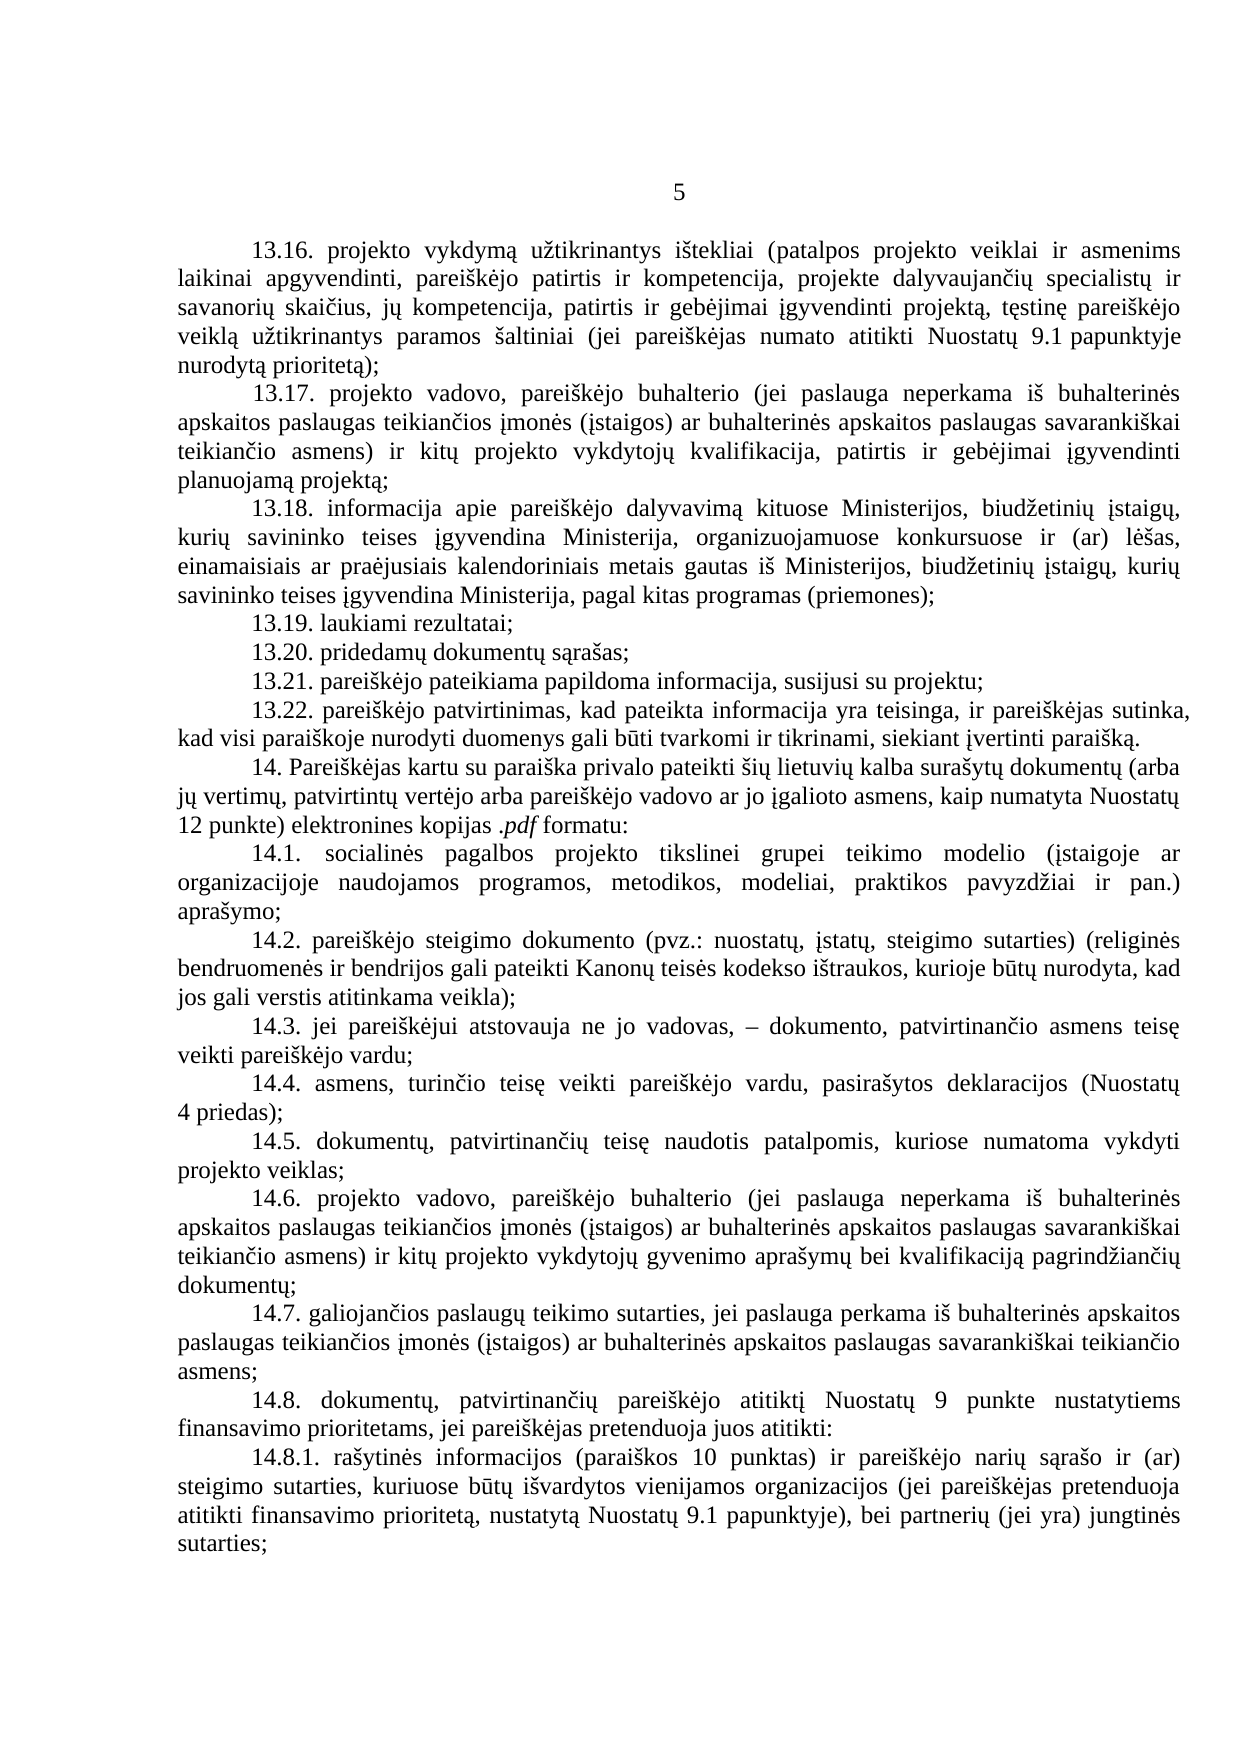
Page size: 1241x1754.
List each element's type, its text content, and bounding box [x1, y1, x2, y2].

text 14.1. socialinės pagalbos projekto tikslinei grupei teikimo modelio (įstaigoje ar organizacijoje naudojamos programos, metodikos, modeliai, praktikos pavyzdžiai ir pan.) aprašymo; [177, 838, 1181, 925]
text 13.20. pridedamų dokumentų sąrašas; [177, 637, 1181, 666]
text 13.16. projekto vykdymą užtikrinantys ištekliai (patalpos projekto veiklai ir asmenims laikinai apgyvendinti, pareiškėjo patirtis ir kompetencija, projekte dalyvaujančių specialistų ir savanorių skaičius, jų kompetencija, patirtis ir gebėjimai įgyvendinti projektą, tęstinę pareiškėjo veiklą užtikrinantys paramos šaltiniai (jei pareiškėjas numato atitikti Nuostatų 9.1 papunktyje nurodytą prioritetą); [177, 235, 1181, 378]
text 13.22. pareiškėjo patvirtinimas, kad pateikta informacija yra teisinga, ir pareiškėjas sutinka, kad visi paraiškoje nurodyti duomenys gali būti tvarkomi ir tikrinami, siekiant įvertinti paraišką. [177, 695, 1191, 752]
text 14. Pareiškėjas kartu su paraiška privalo pateikti šių lietuvių kalba surašytų dokumentų (arba jų vertimų, patvirtintų vertėjo arba pareiškėjo vadovo ar jo įgalioto asmens, kaip numatyta Nuostatų 12 punkte) elektronines kopijas .pdf formatu: [177, 752, 1181, 838]
text 14.7. galiojančios paslaugų teikimo sutarties, jei paslauga perkama iš buhalterinės apskaitos paslaugas teikiančios įmonės (įstaigos) ar buhalterinės apskaitos paslaugas savarankiškai teikiančio asmens; [177, 1298, 1181, 1385]
text 14.4. asmens, turinčio teisę veikti pareiškėjo vardu, pasirašytos deklaracijos (Nuostatų 4 priedas); [177, 1068, 1181, 1126]
text 14.5. dokumentų, patvirtinančių teisę naudotis patalpomis, kuriose numatoma vykdyti projekto veiklas; [177, 1126, 1181, 1183]
text 14.2. pareiškėjo steigimo dokumento (pvz.: nuostatų, įstatų, steigimo sutarties) (religinės bendruomenės ir bendrijos gali pateikti Kanonų teisės kodekso ištraukos, kurioje būtų nurodyta, kad jos gali verstis atitinkama veikla); [177, 925, 1181, 1011]
text 14.8. dokumentų, patvirtinančių pareiškėjo atitiktį Nuostatų 9 punkte nustatytiems finansavimo prioritetams, jei pareiškėjas pretenduoja juos atitikti: [177, 1385, 1181, 1442]
text 13.19. laukiami rezultatai; [177, 608, 1181, 637]
text 14.3. jei pareiškėjui atstovauja ne jo vadovas, – dokumento, patvirtinančio asmens teisę veikti pareiškėjo vardu; [177, 1011, 1181, 1068]
text 13.17. projekto vadovo, pareiškėjo buhalterio (jei paslauga neperkama iš buhalterinės apskaitos paslaugas teikiančios įmonės (įstaigos) ar buhalterinės apskaitos paslaugas savarankiškai teikiančio asmens) ir kitų projekto vykdytojų kvalifikacija, patirtis ir gebėjimai įgyvendinti planuojamą projektą; [177, 378, 1181, 493]
text 14.6. projekto vadovo, pareiškėjo buhalterio (jei paslauga neperkama iš buhalterinės apskaitos paslaugas teikiančios įmonės (įstaigos) ar buhalterinės apskaitos paslaugas savarankiškai teikiančio asmens) ir kitų projekto vykdytojų gyvenimo aprašymų bei kvalifikaciją pagrindžiančių dokumentų; [177, 1183, 1181, 1298]
text 14.8.1. rašytinės informacijos (paraiškos 10 punktas) ir pareiškėjo narių sąrašo ir (ar) steigimo sutarties, kuriuose būtų išvardytos vienijamos organizacijos (jei pareiškėjas pretenduoja atitikti finansavimo prioritetą, nustatytą Nuostatų 9.1 papunktyje), bei partnerių (jei yra) jungtinės sutarties; [177, 1442, 1181, 1557]
text 13.18. informacija apie pareiškėjo dalyvavimą kituose Ministerijos, biudžetinių įstaigų, kurių savininko teises įgyvendina Ministerija, organizuojamuose konkursuose ir (ar) lėšas, einamaisiais ar praėjusiais kalendoriniais metais gautas iš Ministerijos, biudžetinių įstaigų, kurių savininko teises įgyvendina Ministerija, pagal kitas programas (priemones); [177, 493, 1181, 608]
text 13.21. pareiškėjo pateikiama papildoma informacija, susijusi su projektu; [177, 666, 1181, 695]
